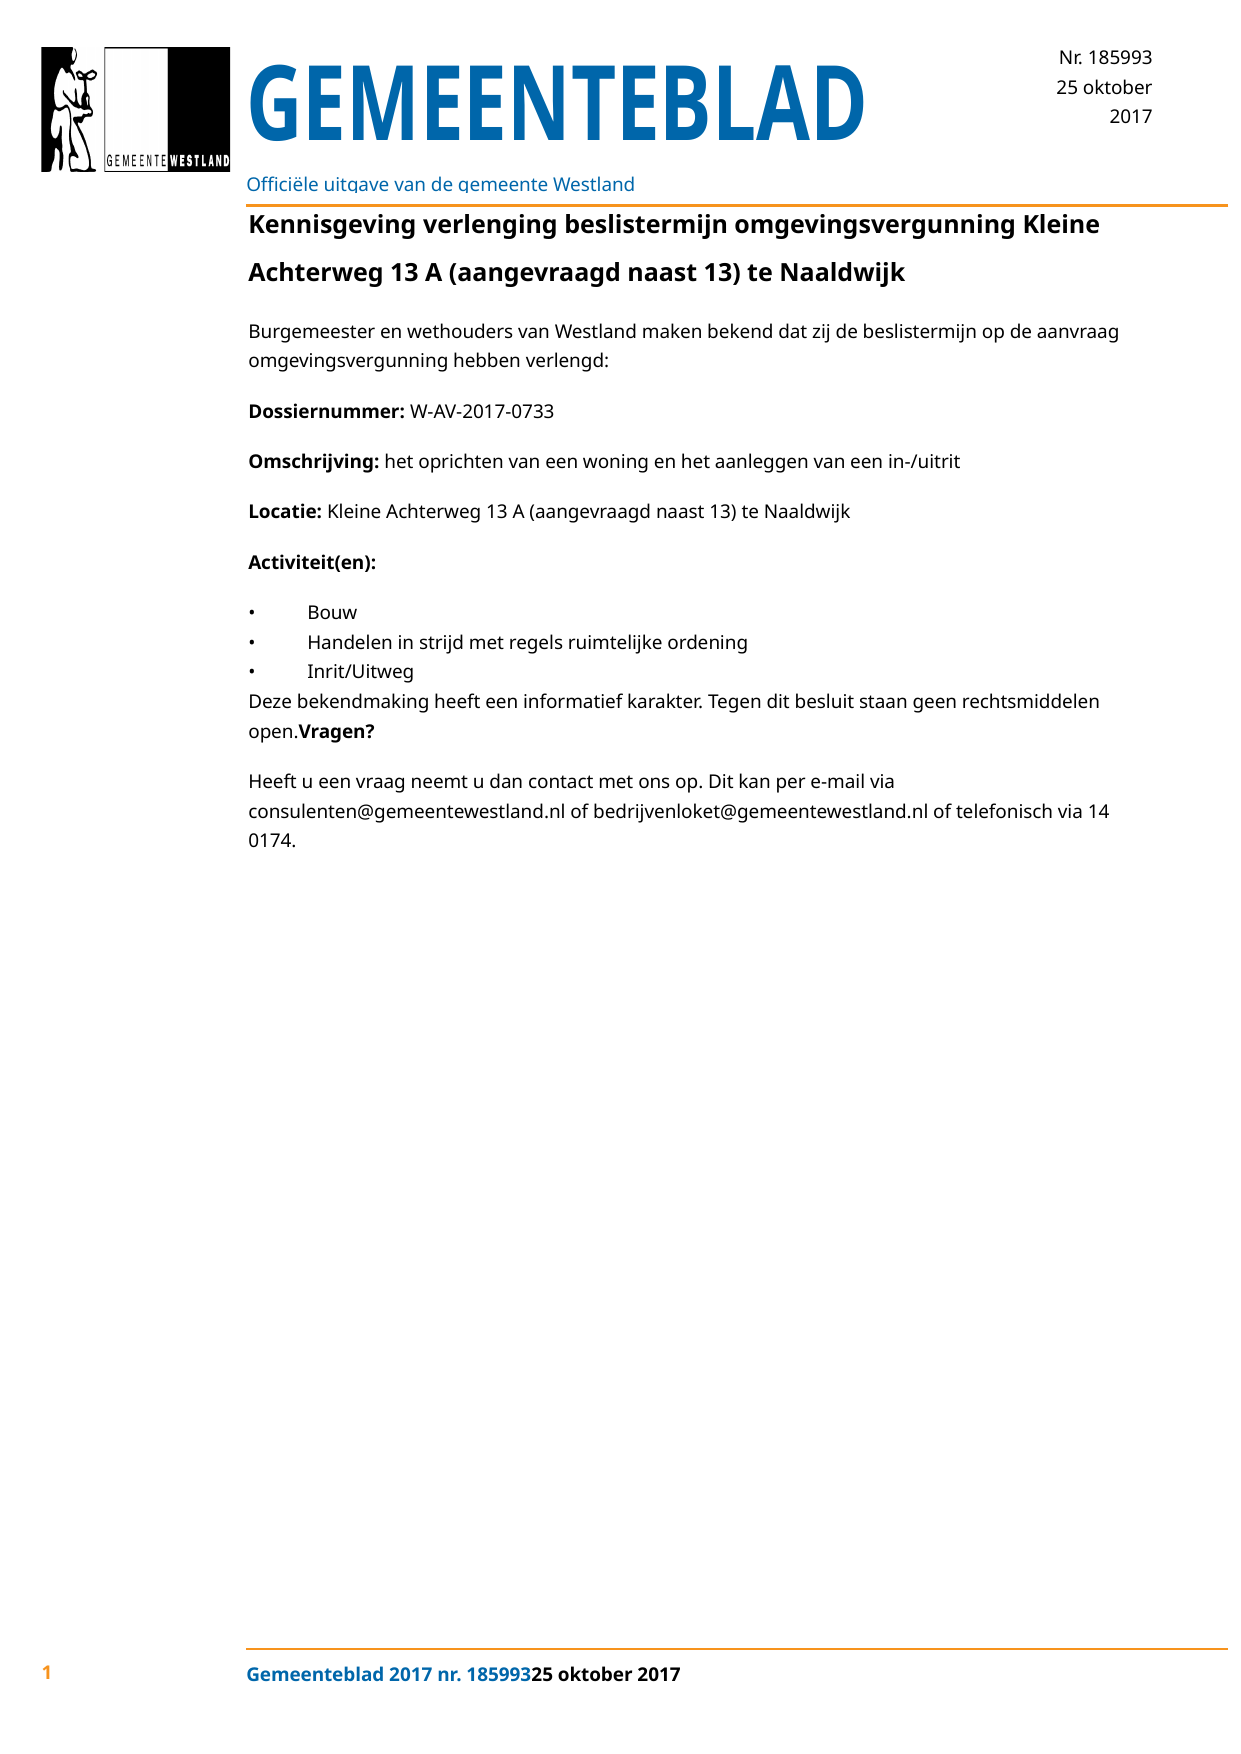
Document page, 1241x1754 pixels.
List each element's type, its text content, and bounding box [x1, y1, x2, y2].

text Heeft u een vraag neemt u dan contact met ons op. Dit kan per e-mail via consulenten@gemeentewestland.nl of bedrijvenloket@gemeentewestland.nl of telefonisch via 14 0174. [248, 768, 1152, 853]
text Burgemeester en wethouders van Westland maken bekend dat zij de beslistermijn op de aanvraag omgevingsvergunning hebben verlengd: [248, 318, 1152, 373]
picture [41, 47, 231, 172]
text Omschrijving: het oprichten van een woning en het aanleggen van een in-/uitrit [248, 448, 1152, 474]
text Activiteit(en): [248, 549, 1152, 575]
list Inrit/Uitweg [248, 659, 1152, 684]
text Deze bekendmaking heeft een informatief karakter. Tegen dit besluit staan geen rechtsmiddelen open.Vragen? [248, 688, 1152, 744]
list Bouw [248, 599, 1152, 625]
list Handelen in strijd met regels ruimtelijke ordening [248, 629, 1152, 655]
text Locatie: Kleine Achterweg 13 A (aangevraagd naast 13) te Naaldwijk [248, 499, 1152, 524]
text Dossiernummer: W-AV-2017-0733 [248, 398, 1152, 424]
text Kennisgeving verlenging beslistermijn omgevingsvergunning Kleine Achterweg 13 A (aangevraagd naast 13) te Naaldwijk [248, 207, 1152, 288]
